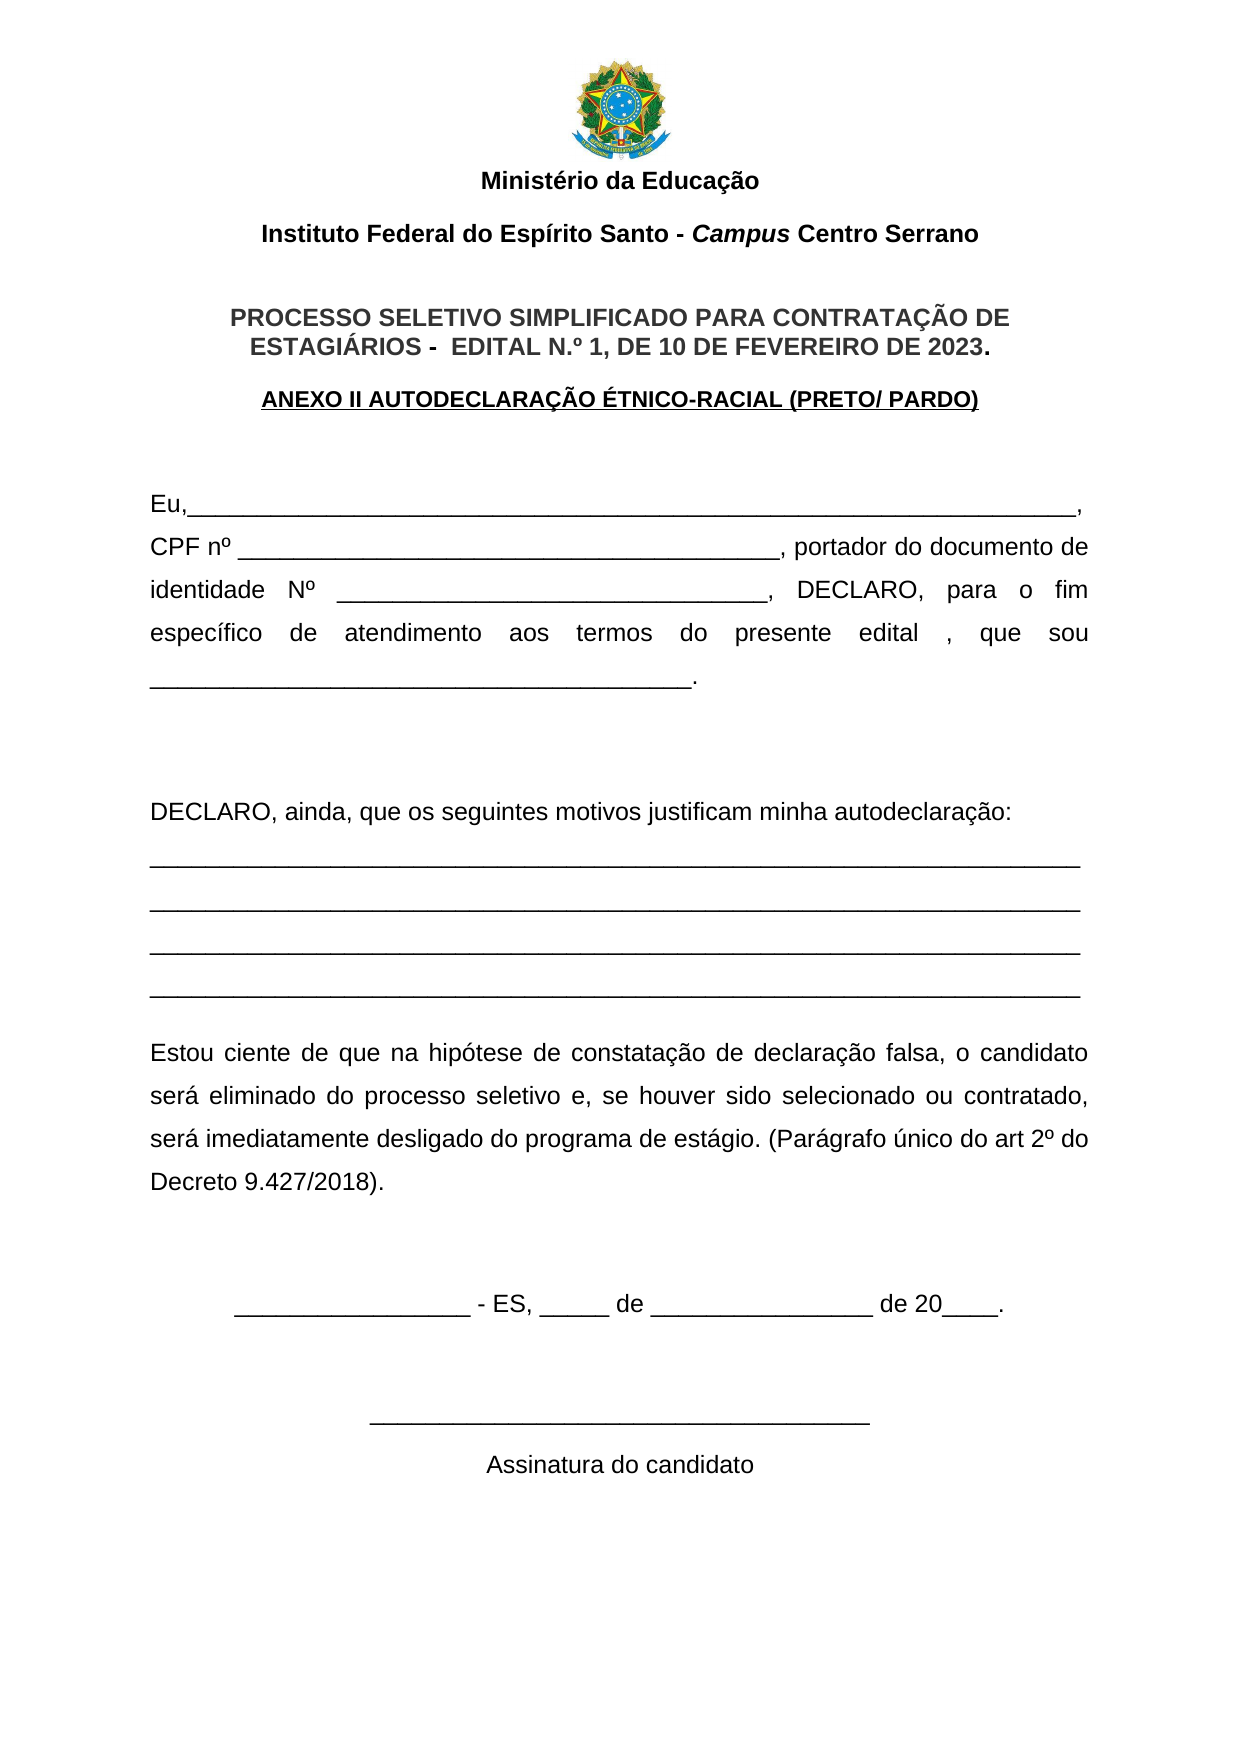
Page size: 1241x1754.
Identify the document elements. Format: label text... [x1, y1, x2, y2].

picture [568, 58, 673, 162]
text Assinatura do candidato [150, 1451, 1090, 1479]
text ____________________________________ [150, 1397, 1090, 1426]
text Eu,________________________________________________________________, CPF nº _______________________________________, portador do documento de identidade Nº _______________________________, DECLARO, para o fim específico de atendimento aos termos do presente edital , que sou _______________________________________. [150, 489, 1090, 690]
text DECLARO, ainda, que os seguintes motivos justificam minha autodeclaração: ______________________________________________________________________________________________________________________________________ ______________________________________________________________________________________________________________________________________ [150, 797, 1090, 999]
text _________________ - ES, _____ de ________________ de 20____. [150, 1289, 1090, 1318]
text Estou ciente de que na hipótese de constatação de declaração falsa, o candidato será eliminado do processo seletivo e, se houver sido selecionado ou contratado, será imediatamente desligado do programa de estágio. (Parágrafo único do art 2º do Decreto 9.427/2018). [150, 1038, 1090, 1196]
text ANEXO II AUTODECLARAÇÃO ÉTNICO-RACIAL (PRETO/ PARDO) [150, 386, 1090, 412]
text PROCESSO SELETIVO SIMPLIFICADO PARA CONTRATAÇÃO DE ESTAGIÁRIOS - EDITAL N.º 1, DE 10 DE FEVEREIRO DE 2023. [150, 303, 1090, 361]
